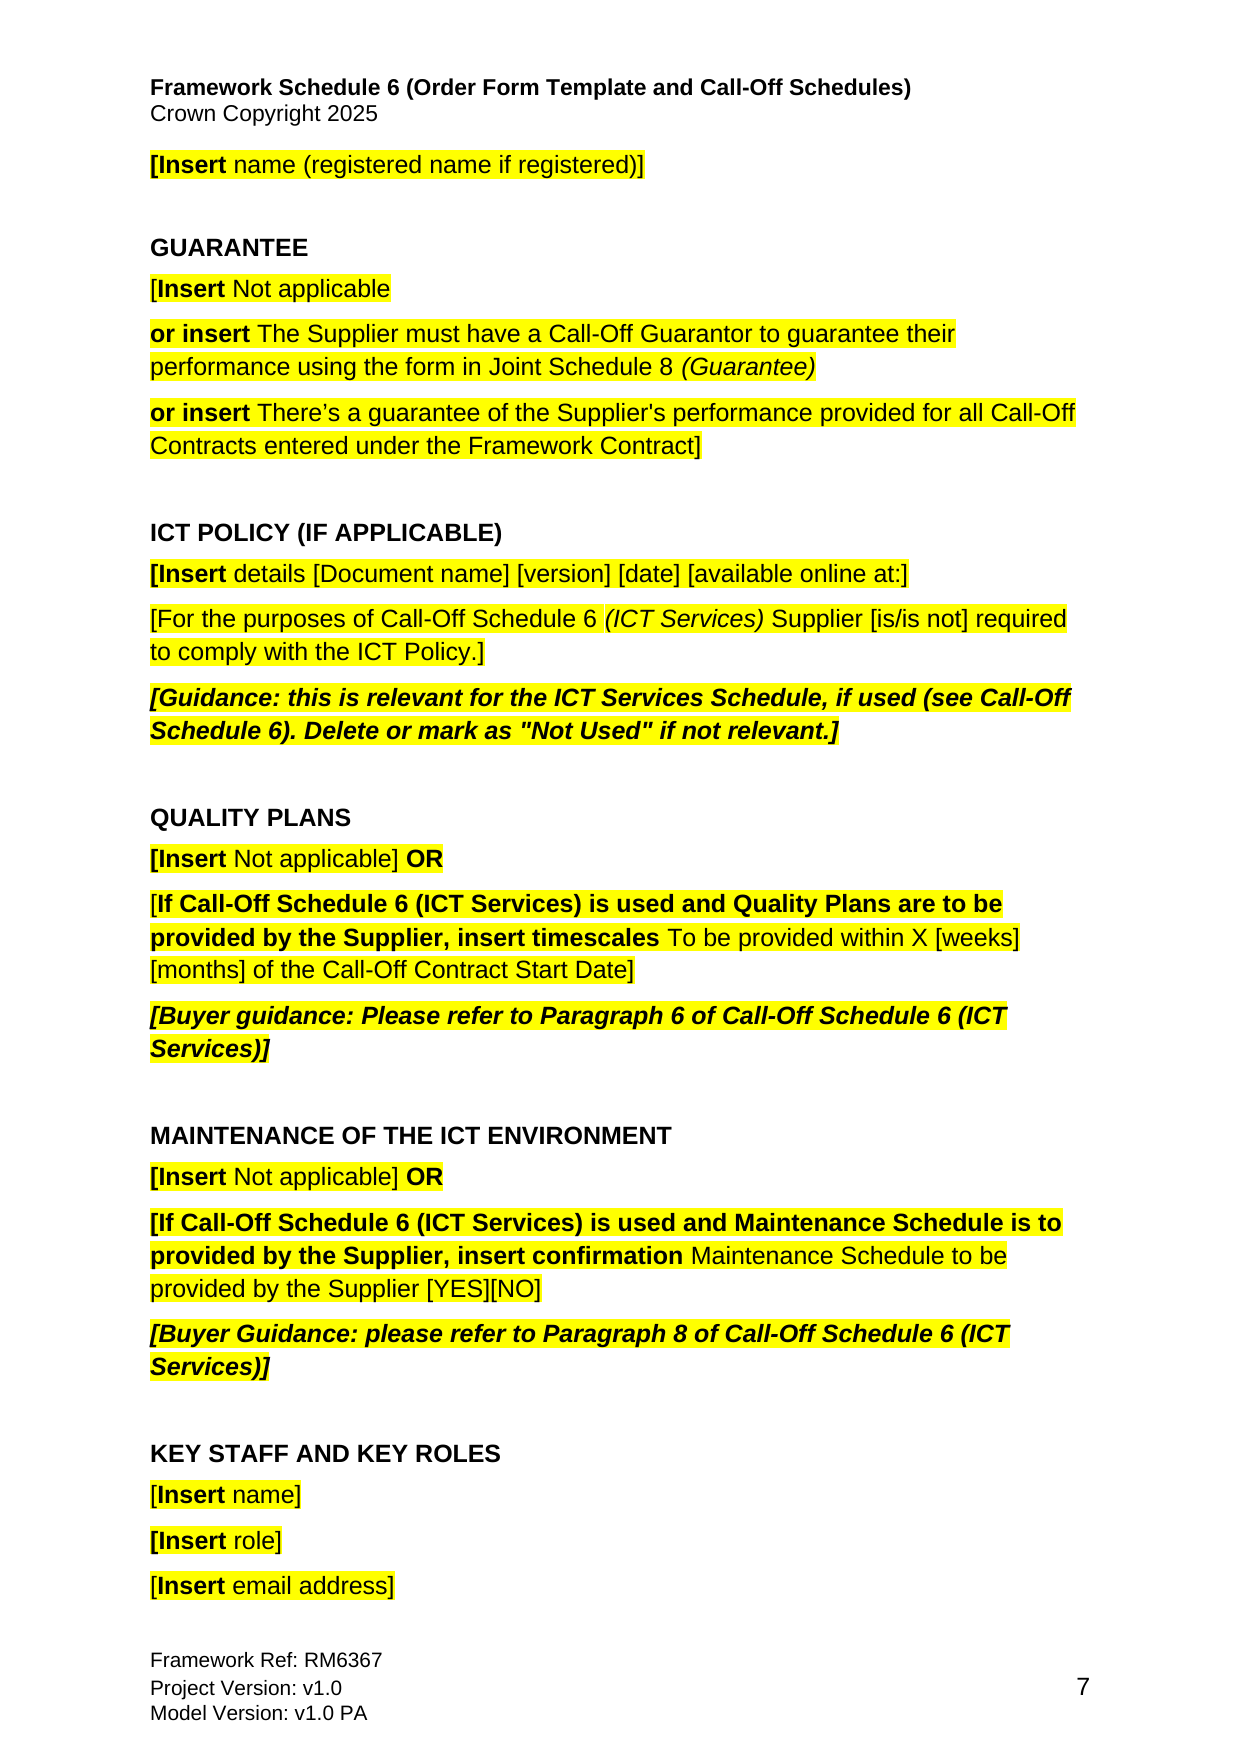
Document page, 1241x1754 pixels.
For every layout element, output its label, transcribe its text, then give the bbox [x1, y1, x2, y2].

text [Buyer Guidance: please refer to Paragraph 8 of Call-Off Schedule 6 (ICT Services)] [150, 1319, 1090, 1381]
text [If Call-Off Schedule 6 (ICT Services) is used and Quality Plans are to be provided by the Supplier, insert timescales To be provided within X [weeks][months] of the Call-Off Contract Start Date] [150, 889, 1090, 984]
text [Insert Not applicable] OR [150, 1162, 1090, 1191]
text [Insert details [Document name] [version] [date] [available online at:] [150, 559, 1090, 588]
text [Insert Not applicable [150, 274, 1090, 302]
text or insert There’s a guarantee of the Supplier's performance provided for all Call-Off Contracts entered under the Framework Contract] [150, 398, 1090, 459]
text [Insert email address] [150, 1571, 1090, 1600]
text [For the purposes of Call-Off Schedule 6 (ICT Services) Supplier [is/is not] required to comply with the ICT Policy.] [150, 604, 1090, 666]
text GUARANTEE [150, 232, 1090, 261]
text [Buyer guidance: Please refer to Paragraph 6 of Call-Off Schedule 6 (ICT Services)] [150, 1001, 1090, 1063]
text [Insert name] [150, 1480, 1090, 1509]
text [Guidance: this is relevant for the ICT Services Schedule, if used (see Call-Off Schedule 6). Delete or mark as "Not Used" if not relevant.] [150, 683, 1090, 745]
text or insert The Supplier must have a Call-Off Guarantor to guarantee their performance using the form in Joint Schedule 8 (Guarantee) [150, 319, 1090, 381]
text [Insert role] [150, 1526, 1090, 1554]
text KEY STAFF AND KEY ROLES [150, 1439, 1090, 1468]
text MAINTENANCE OF THE ICT ENVIRONMENT [150, 1121, 1090, 1149]
text [If Call-Off Schedule 6 (ICT Services) is used and Maintenance Schedule is to provided by the Supplier, insert confirmation Maintenance Schedule to be provided by the Supplier [YES][NO] [150, 1208, 1090, 1302]
text ICT POLICY (IF APPLICABLE) [150, 518, 1090, 546]
text [Insert Not applicable] OR [150, 844, 1090, 873]
text [Insert name (registered name if registered)] [150, 150, 1090, 179]
text QUALITY PLANS [150, 803, 1090, 831]
